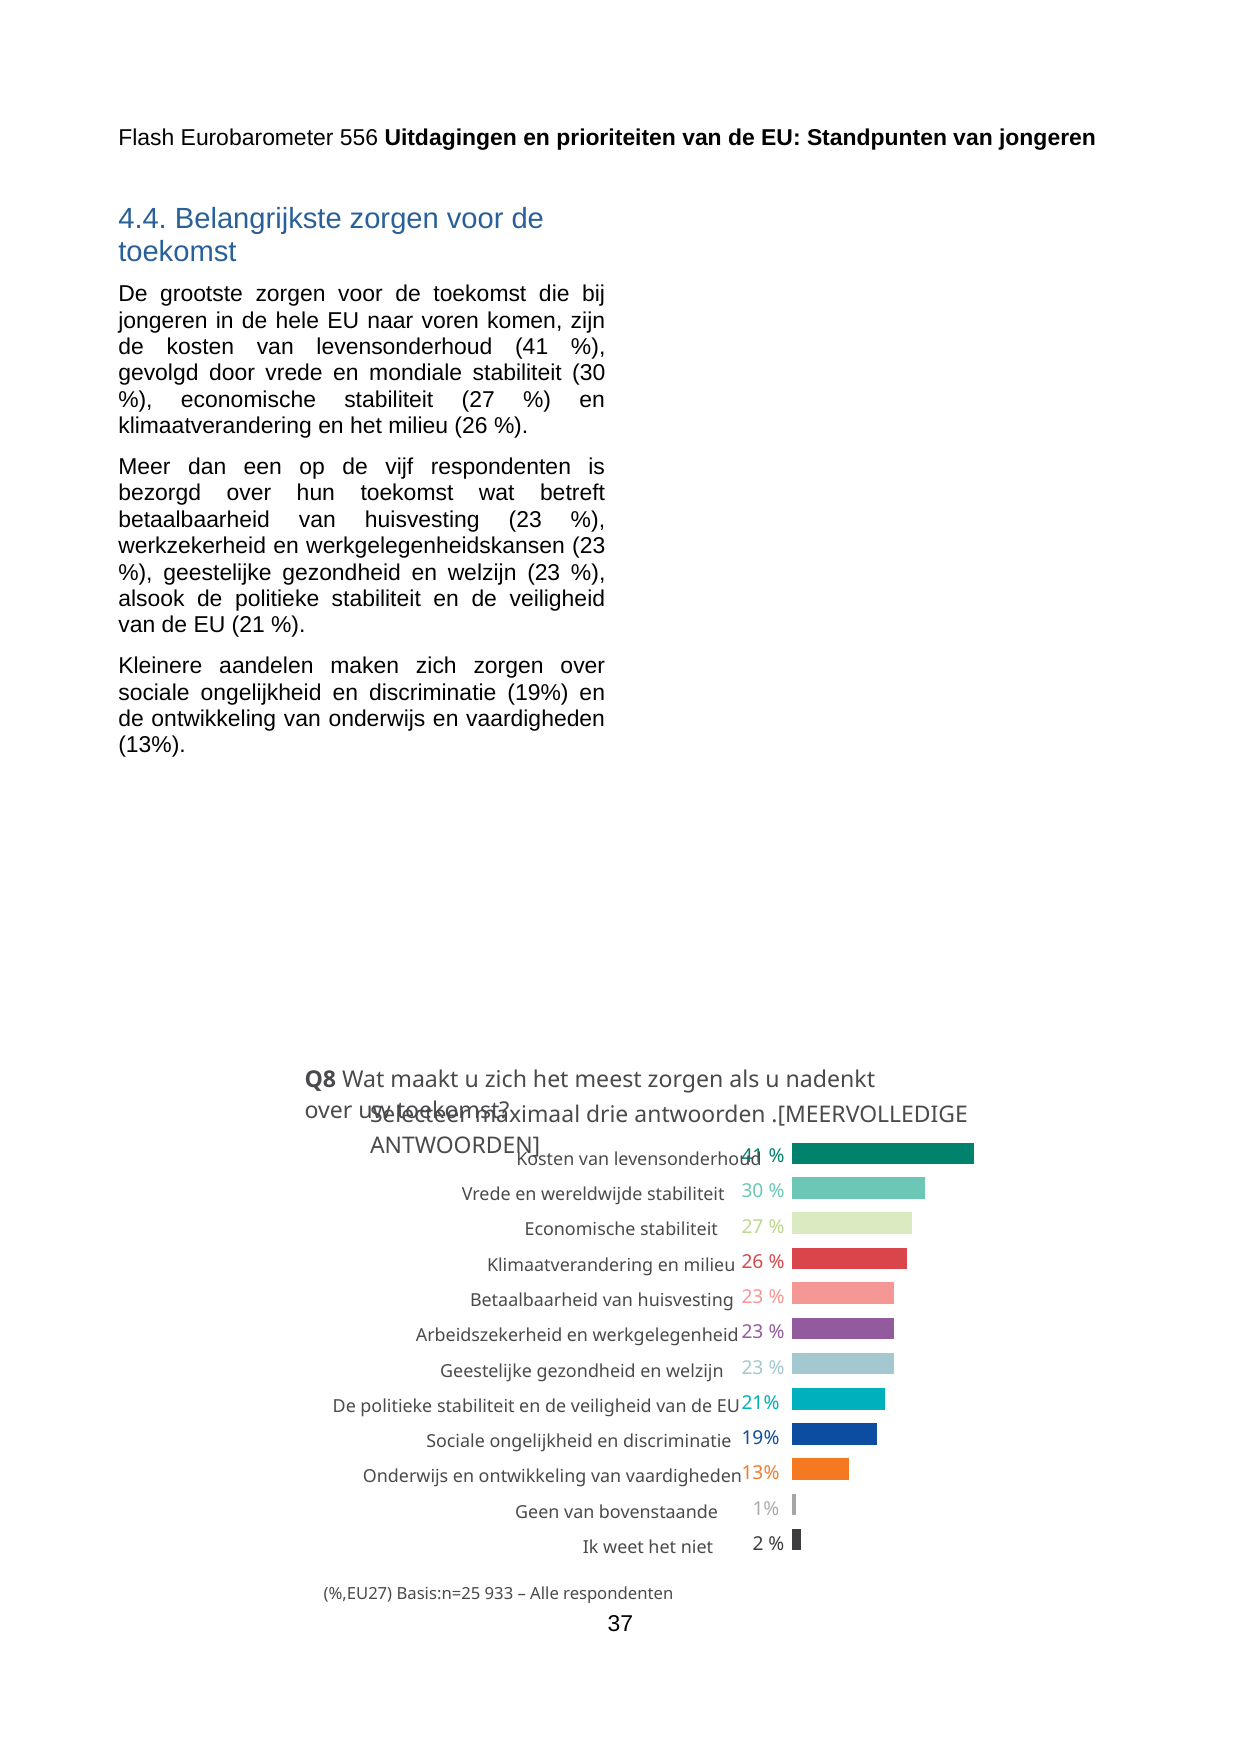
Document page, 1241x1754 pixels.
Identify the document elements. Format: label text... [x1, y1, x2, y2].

subtitle 4.4. Belangrijkste zorgen voor de toekomst [118, 201, 605, 268]
text Meer dan een op de vijf respondenten is bezorgd over hun toekomst wat betreft betaalbaarheid van huisvesting (23 %), werkzekerheid en werkgelegenheidskansen (23 %), geestelijke gezondheid en welzijn (23 %), alsook de politieke stabiliteit en de veiligheid van de EU (21 %). [118, 453, 605, 637]
text Kleinere aandelen maken zich zorgen over sociale ongelijkheid en discriminatie (19%) en de ontwikkeling van onderwijs en vaardigheden (13%). [118, 652, 605, 757]
text De grootste zorgen voor de toekomst die bij jongeren in de hele EU naar voren komen, zijn de kosten van levensonderhoud (41 %), gevolgd door vrede en mondiale stabiliteit (30 %), economische stabiliteit (27 %) en klimaatverandering en het milieu (26 %). [118, 280, 605, 438]
